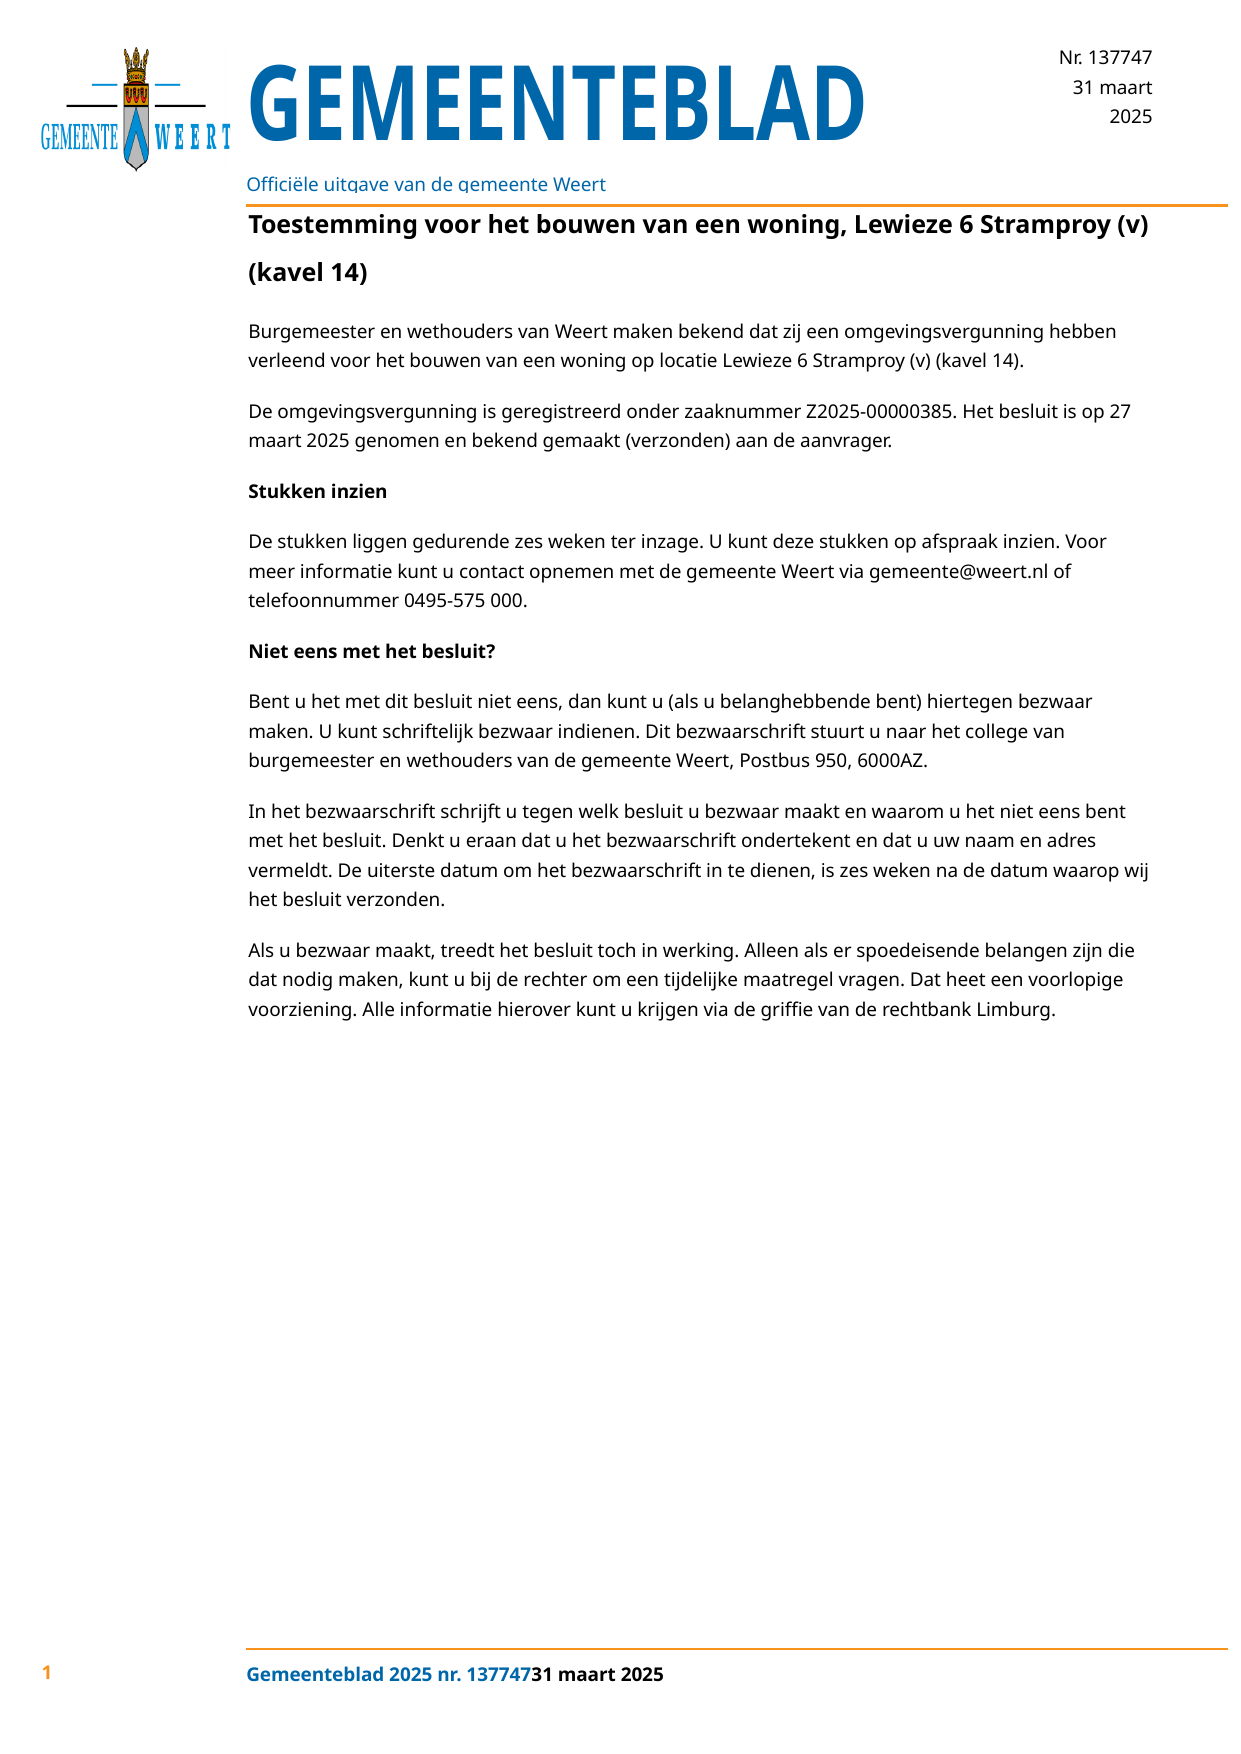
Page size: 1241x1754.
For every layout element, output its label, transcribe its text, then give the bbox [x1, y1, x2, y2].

text Toestemming voor het bouwen van een woning, Lewieze 6 Stramproy (v) (kavel 14) [248, 207, 1152, 288]
text Bent u het met dit besluit niet eens, dan kunt u (als u belanghebbende bent) hiertegen bezwaar maken. U kunt schriftelijk bezwaar indienen. Dit bezwaarschrift stuurt u naar het college van burgemeester en wethouders van de gemeente Weert, Postbus 950, 6000AZ. [248, 688, 1152, 773]
text Als u bezwaar maakt, treedt het besluit toch in werking. Alleen als er spoedeisende belangen zijn die dat nodig maken, kunt u bij de rechter om een tijdelijke maatregel vragen. Dat heet een voorlopige voorziening. Alle informatie hierover kunt u krijgen via de griffie van de rechtbank Limburg. [248, 937, 1152, 1022]
text Burgemeester en wethouders van Weert maken bekend dat zij een omgevingsvergunning hebben verleend voor het bouwen van een woning op locatie Lewieze 6 Stramproy (v) (kavel 14). [248, 318, 1152, 373]
picture [41, 47, 231, 172]
text Stukken inzien [248, 478, 1152, 504]
text Niet eens met het besluit? [248, 638, 1152, 664]
text In het bezwaarschrift schrijft u tegen welk besluit u bezwaar maakt en waarom u het niet eens bent met het besluit. Denkt u eraan dat u het bezwaarschrift ondertekent en dat u uw naam en adres vermeldt. De uiterste datum om het bezwaarschrift in te dienen, is zes weken na de datum waarop wij het besluit verzonden. [248, 798, 1152, 912]
text De omgevingsvergunning is geregistreerd onder zaaknummer Z2025-00000385. Het besluit is op 27 maart 2025 genomen en bekend gemaakt (verzonden) aan de aanvrager. [248, 398, 1152, 453]
text De stukken liggen gedurende zes weken ter inzage. U kunt deze stukken op afspraak inzien. Voor meer informatie kunt u contact opnemen met de gemeente Weert via gemeente@weert.nl of telefoonnummer 0495-575 000. [248, 528, 1152, 613]
